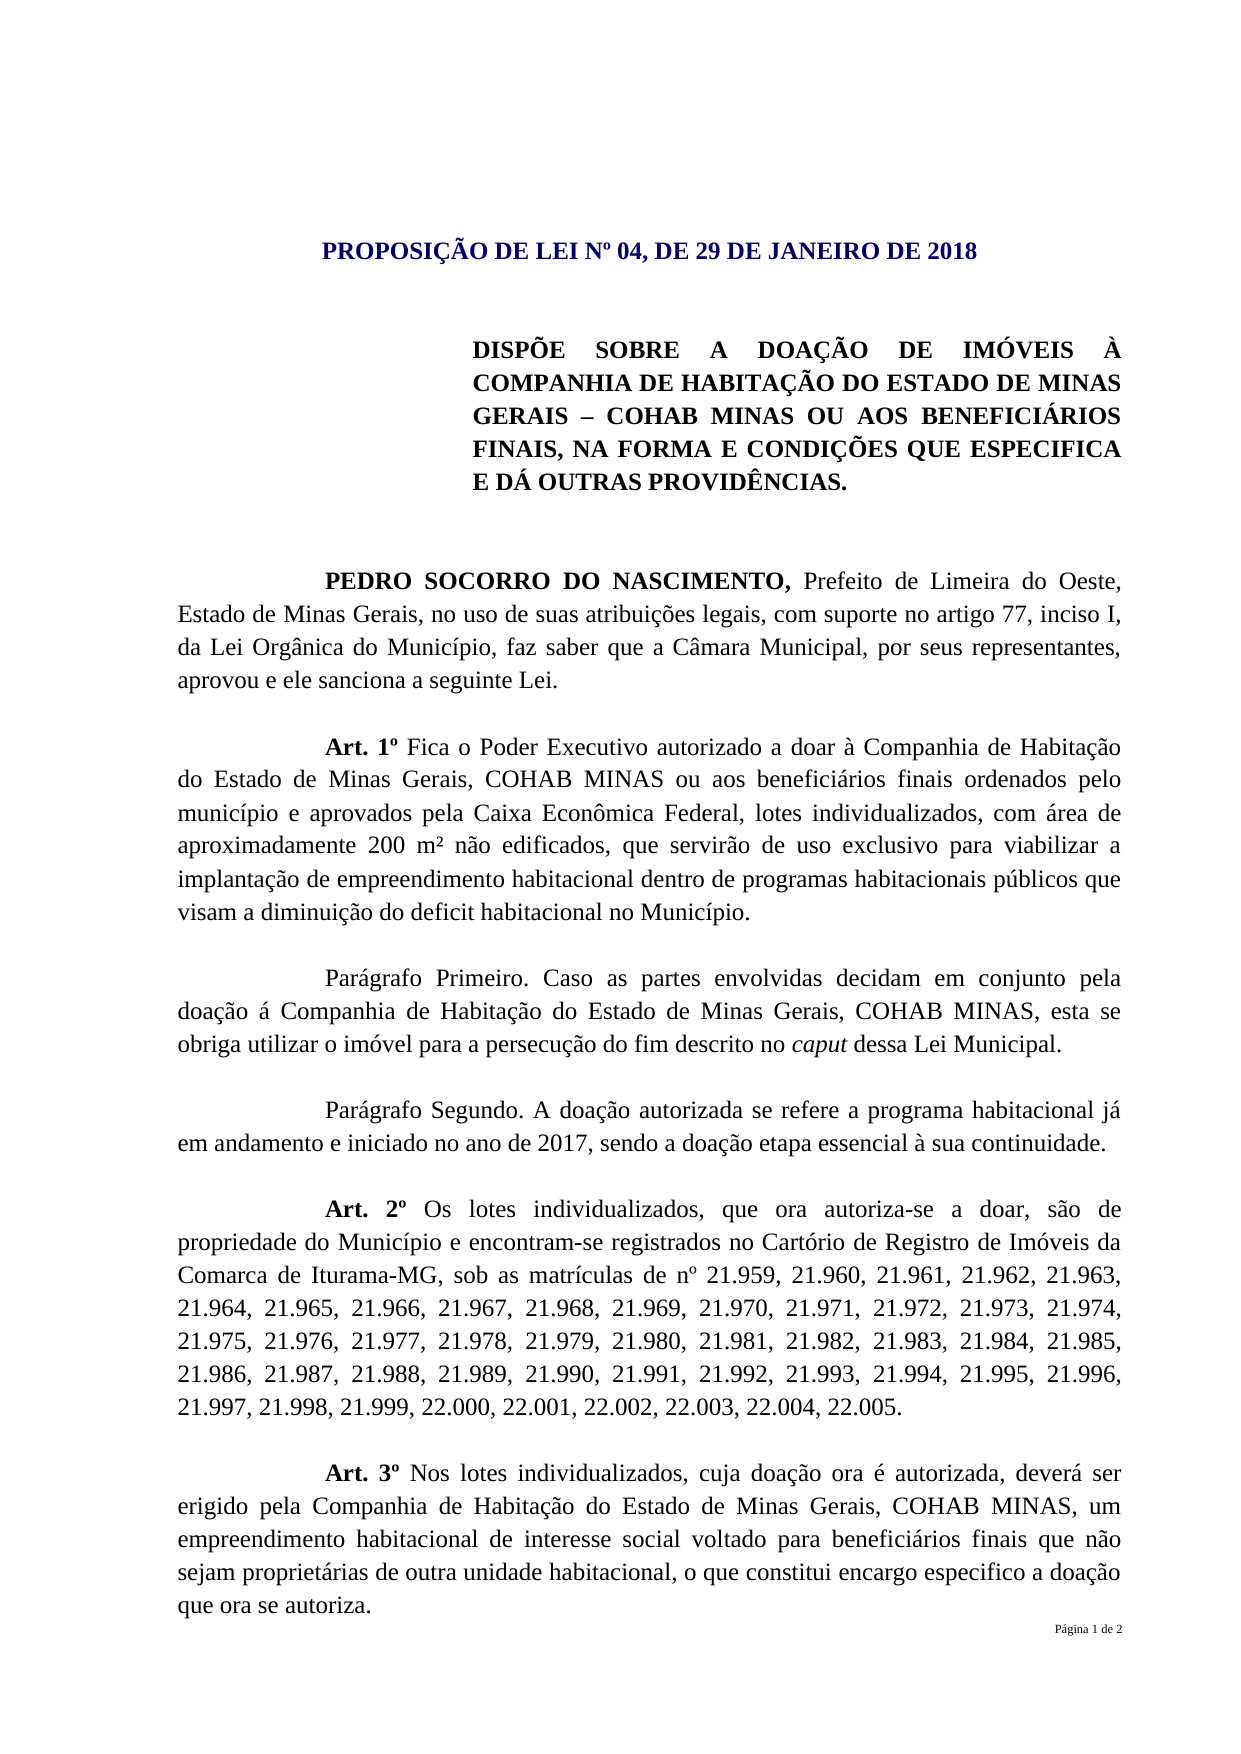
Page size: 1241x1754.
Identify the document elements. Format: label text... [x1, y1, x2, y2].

text Art. 1º Fica o Poder Executivo autorizado a doar à Companhia de Habitação do Estado de Minas Gerais, COHAB MINAS ou aos beneficiários finais ordenados pelo município e aprovados pela Caixa Econômica Federal, lotes individualizados, com área de aproximadamente 200 m² não edificados, que servirão de uso exclusivo para viabilizar a implantação de empreendimento habitacional dentro de programas habitacionais públicos que visam a diminuição do deficit habitacional no Município. [177, 732, 1122, 925]
text Art. 2º Os lotes individualizados, que ora autoriza-se a doar, são de propriedade do Município e encontram-se registrados no Cartório de Registro de Imóveis da Comarca de Iturama-MG, sob as matrículas de nº 21.959, 21.960, 21.961, 21.962, 21.963, 21.964, 21.965, 21.966, 21.967, 21.968, 21.969, 21.970, 21.971, 21.972, 21.973, 21.974, 21.975, 21.976, 21.977, 21.978, 21.979, 21.980, 21.981, 21.982, 21.983, 21.984, 21.985, 21.986, 21.987, 21.988, 21.989, 21.990, 21.991, 21.992, 21.993, 21.994, 21.995, 21.996, 21.997, 21.998, 21.999, 22.000, 22.001, 22.002, 22.003, 22.004, 22.005. [177, 1194, 1122, 1421]
text Art. 3º Nos lotes individualizados, cuja doação ora é autorizada, deverá ser erigido pela Companhia de Habitação do Estado de Minas Gerais, COHAB MINAS, um empreendimento habitacional de interesse social voltado para beneficiários finais que não sejam proprietárias de outra unidade habitacional, o que constitui encargo especifico a doação que ora se autoriza. [177, 1458, 1122, 1619]
text DISPÕE SOBRE A DOAÇÃO DE IMÓVEIS À COMPANHIA DE HABITAÇÃO DO ESTADO DE MINAS GERAIS – COHAB MINAS OU AOS BENEFICIÁRIOS FINAIS, NA FORMA E CONDIÇÕES QUE ESPECIFICA E DÁ OUTRAS PROVIDÊNCIAS. [472, 335, 1122, 496]
text PEDRO SOCORRO DO NASCIMENTO, Prefeito de Limeira do Oeste, Estado de Minas Gerais, no uso de suas atribuições legais, com suporte no artigo 77, inciso I, da Lei Orgânica do Município, faz saber que a Câmara Municipal, por seus representantes, aprovou e ele sanciona a seguinte Lei. [177, 566, 1122, 694]
text PROPOSIÇÃO DE LEI Nº 04, DE 29 DE JANEIRO DE 2018 [177, 236, 1122, 265]
text Parágrafo Primeiro. Caso as partes envolvidas decidam em conjunto pela doação á Companhia de Habitação do Estado de Minas Gerais, COHAB MINAS, esta se obriga utilizar o imóvel para a persecução do fim descrito no caput dessa Lei Municipal. [177, 963, 1122, 1057]
text Parágrafo Segundo. A doação autorizada se refere a programa habitacional já em andamento e iniciado no ano de 2017, sendo a doação etapa essencial à sua continuidade. [177, 1095, 1122, 1157]
